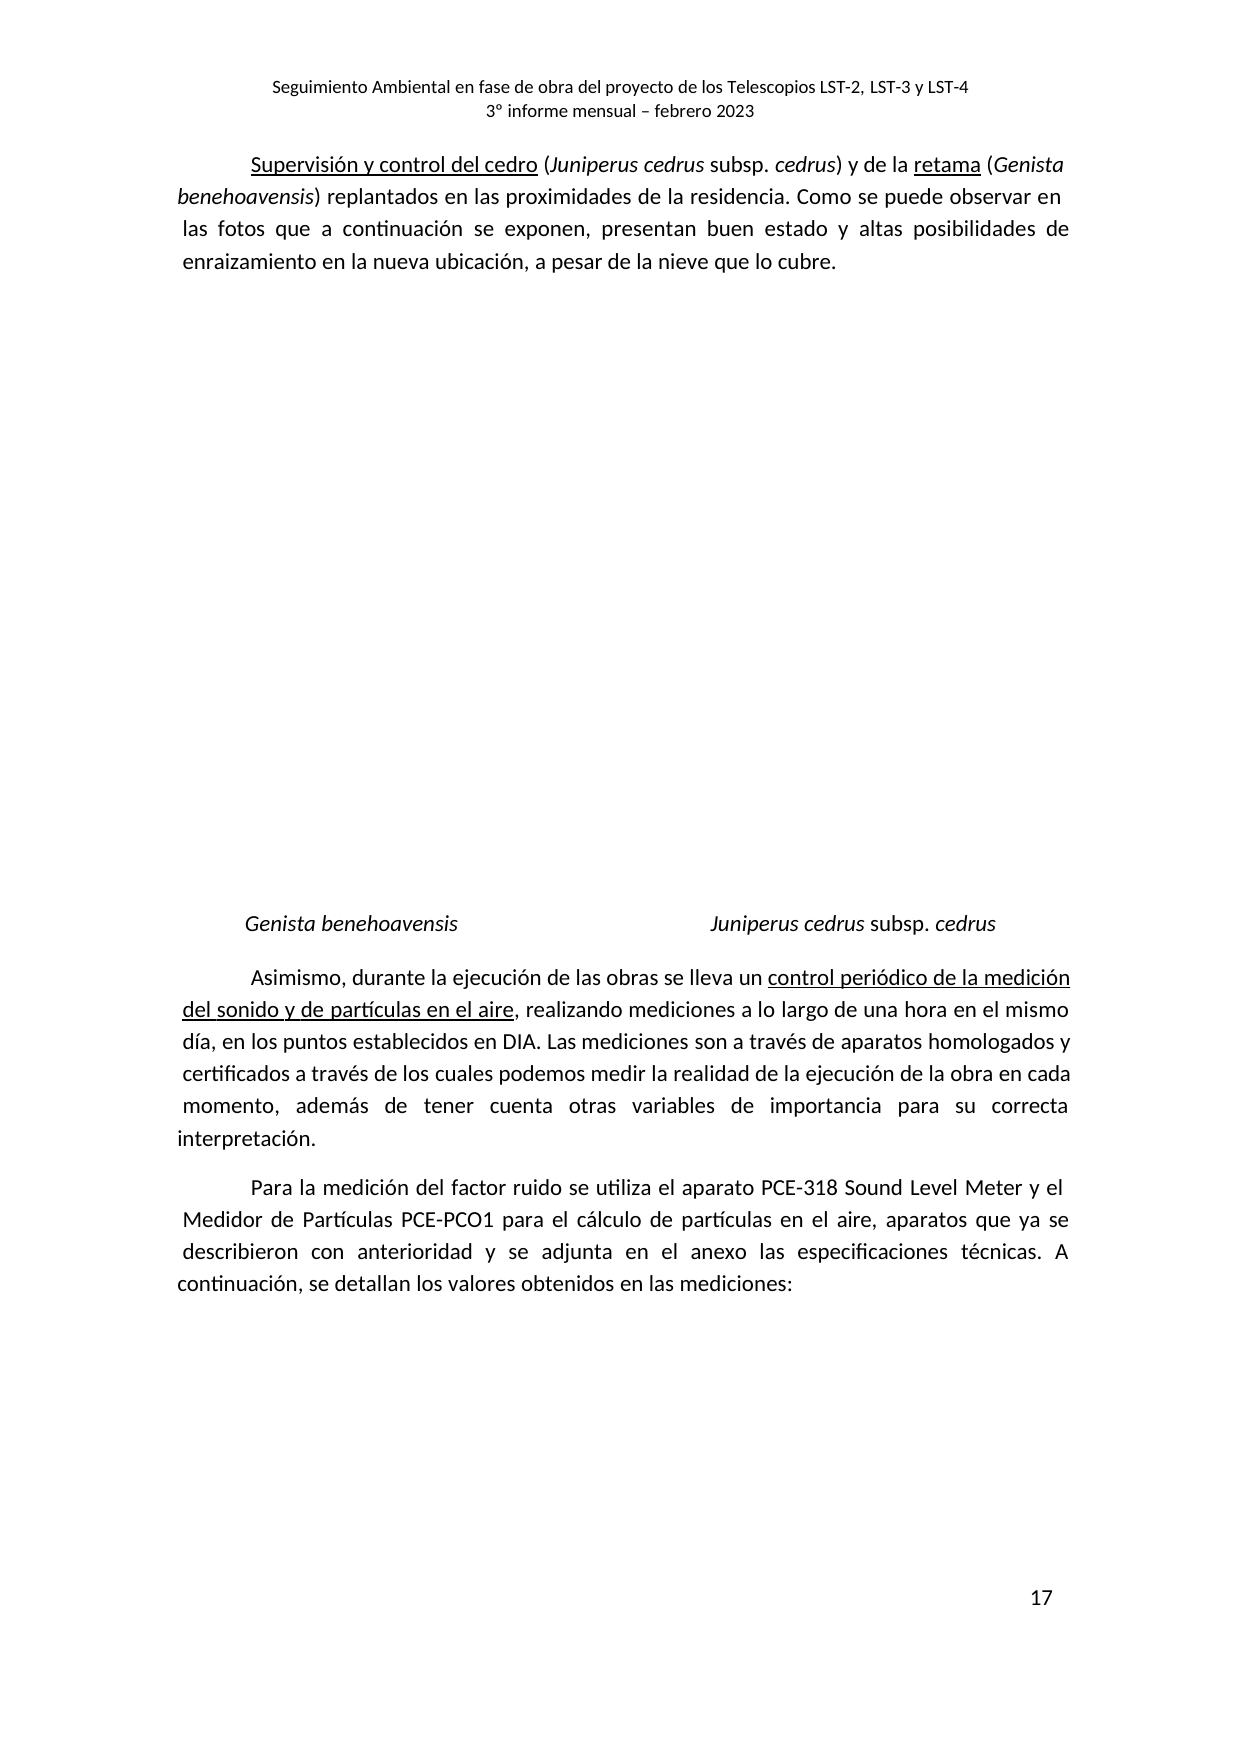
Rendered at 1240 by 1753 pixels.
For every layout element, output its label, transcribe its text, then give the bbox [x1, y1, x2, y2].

text 17 [1029, 1582, 1229, 1611]
text Seguimiento Ambiental en fase de obra del proyecto de los Telescopios LST-2, LST-3 y LST-4 3º informe mensual – febrero 2023 [272, 74, 1229, 123]
text Genista benehoavensis Juniperus cedrus subsp. cedrus [244, 908, 1229, 937]
text Asimismo, durante la ejecución de las obras se lleva un control periódico de la medición del sonido y de partículas en el aire, realizando mediciones a lo largo de una hora en el mismo día, en los puntos establecidos en DIA. Las mediciones son a través de aparatos homologados y certificados a través de los cuales podemos medir la realidad de la ejecución de la obra en cada momento, además de tener cuenta otras variables de importancia para su correcta interpretación. [177, 959, 1229, 1152]
text Para la medición del factor ruido se utiliza el aparato PCE-318 Sound Level Meter y el Medidor de Partículas PCE-PCO1 para el cálculo de partículas en el aire, aparatos que ya se describieron con anterioridad y se adjunta en el anexo las especificaciones técnicas. A continuación, se detallan los valores obtenidos en las mediciones: [177, 1169, 1229, 1298]
text Supervisión y control del cedro (Juniperus cedrus subsp. cedrus) y de la retama (Genista benehoavensis) replantados en las proximidades de la residencia. Como se puede observar en las fotos que a continuación se exponen, presentan buen estado y altas posibilidades de enraizamiento en la nueva ubicación, a pesar de la nieve que lo cubre. [177, 147, 1229, 276]
